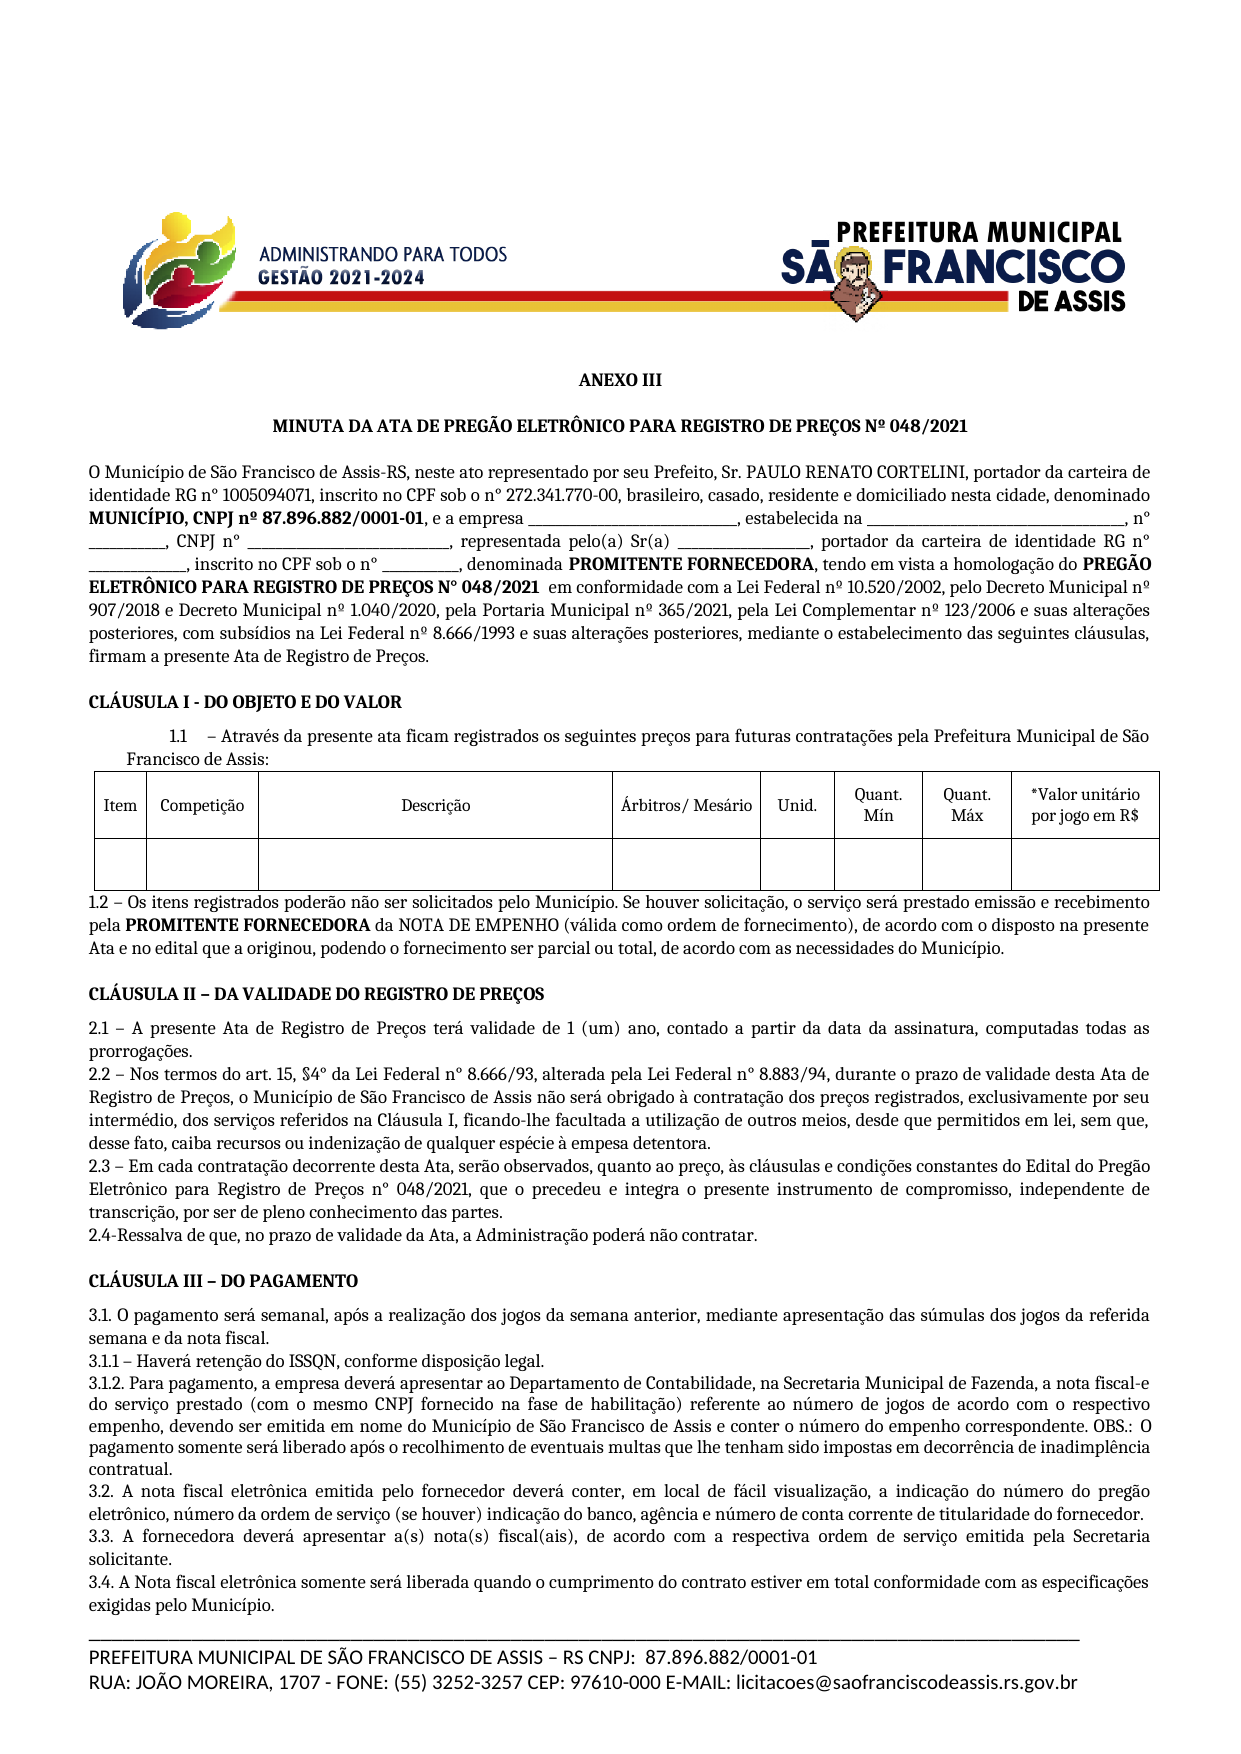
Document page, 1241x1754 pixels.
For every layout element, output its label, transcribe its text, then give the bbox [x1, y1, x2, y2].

table_header Quant. Mín [835, 772, 922, 838]
table_header Competição [147, 772, 258, 838]
table_header Unid. [761, 772, 834, 838]
table_cell [613, 839, 760, 890]
text 2.1 – A presente Ata de Registro de Preços terá validade de 1 (um) ano, contado a partir da data da assinatura, computadas todas as prorrogações. [89, 1017, 1152, 1062]
text 3.1. O pagamento será semanal, após a realização dos jogos da semana anterior, mediante apresentação das súmulas dos jogos da referida semana e da nota fiscal. [89, 1305, 1152, 1349]
text 3.1.2. Para pagamento, a empresa deverá apresentar ao Departamento de Contabilidade, na Secretaria Municipal de Fazenda, a nota fiscal-e do serviço prestado (com o mesmo CNPJ fornecido na fase de habilitação) referente ao número de jogos de acordo com o respectivo empenho, devendo ser emitida em nome do Município de São Francisco de Assis e conter o número do empenho correspondente. OBS.: O pagamento somente será liberado após o recolhimento de eventuais multas que lhe tenham sido impostas em decorrência de inadimplência contratual. [89, 1372, 1152, 1480]
text 3.1.1 – Haverá retenção do ISSQN, conforme disposição legal. [89, 1351, 1152, 1372]
text 1.2 – Os itens registrados poderão não ser solicitados pelo Município. Se houver solicitação, o serviço será prestado emissão e recebimento pela PROMITENTE FORNECEDORA da NOTA DE EMPENHO (válida como ordem de fornecimento), de acordo com o disposto na presente Ata e no edital que a originou, podendo o fornecimento ser parcial ou total, de acordo com as necessidades do Município. [89, 891, 1152, 959]
text O Município de São Francisco de Assis-RS, neste ato representado por seu Prefeito, Sr. PAULO RENATO CORTELINI, portador da carteira de identidade RG n° 1005094071, inscrito no CPF sob o n° 272.341.770-00, brasileiro, casado, residente e domiciliado nesta cidade, denominado MUNICÍPIO, CNPJ nº 87.896.882/0001-01, e a empresa ______________________________, estabelecida na _____________________________________, n° ___________, CNPJ n° _____________________________, representada pelo(a) Sr(a) ___________________, portador da carteira de identidade RG n° ______________, inscrito no CPF sob o n° ___________, denominada PROMITENTE FORNECEDORA, tendo em vista a homologação do PREGÃO ELETRÔNICO PARA REGISTRO DE PREÇOS N° 048/2021 em conformidade com a Lei Federal nº 10.520/2002, pelo Decreto Municipal nº 907/2018 e Decreto Municipal nº 1.040/2020, pela Portaria Municipal nº 365/2021, pela Lei Complementar nº 123/2006 e suas alterações posteriores, com subsídios na Lei Federal nº 8.666/1993 e suas alterações posteriores, mediante o estabelecimento das seguintes cláusulas, firmam a presente Ata de Registro de Preços. [89, 461, 1152, 667]
list – Através da presente ata ficam registrados os seguintes preços para futuras contratações pela Prefeitura Municipal de São Francisco de Assis: [89, 726, 1152, 770]
text 2.2 – Nos termos do art. 15, §4° da Lei Federal n° 8.666/93, alterada pela Lei Federal n° 8.883/94, durante o prazo de validade desta Ata de Registro de Preços, o Município de São Francisco de Assis não será obrigado à contratação dos preços registrados, exclusivamente por seu intermédio, dos serviços referidos na Cláusula I, ficando-lhe facultada a utilização de outros meios, desde que permitidos em lei, sem que, desse fato, caiba recursos ou indenização de qualquer espécie à empesa detentora. [89, 1063, 1152, 1154]
text 3.2. A nota fiscal eletrônica emitida pelo fornecedor deverá conter, em local de fácil visualização, a indicação do número do pregão eletrônico, número da ordem de serviço (se houver) indicação do banco, agência e número de conta corrente de titularidade do fornecedor. [89, 1480, 1152, 1524]
text 3.4. A Nota fiscal eletrônica somente será liberada quando o cumprimento do contrato estiver em total conformidade com as especificações exigidas pelo Município. [89, 1571, 1152, 1616]
text ANEXO III [89, 369, 1152, 391]
table_header Descrição [259, 772, 612, 838]
table_cell [835, 839, 922, 890]
table_header Árbitros/ Mesário [613, 772, 760, 838]
text 3.3. A fornecedora deverá apresentar a(s) nota(s) fiscal(ais), de acordo com a respectiva ordem de serviço emitida pela Secretaria solicitante. [89, 1526, 1152, 1570]
table_header Quant. Máx [923, 772, 1011, 838]
text MINUTA DA ATA DE PREGÃO ELETRÔNICO PARA REGISTRO DE PREÇOS Nº 048/2021 [89, 415, 1152, 437]
table_cell [761, 839, 834, 890]
table_cell [95, 839, 146, 890]
table_cell [923, 839, 1011, 890]
table_cell [259, 839, 612, 890]
table_cell [1012, 839, 1159, 890]
text 2.3 – Em cada contratação decorrente desta Ata, serão observados, quanto ao preço, às cláusulas e condições constantes do Edital do Pregão Eletrônico para Registro de Preços n° 048/2021, que o precedeu e integra o presente instrumento de compromisso, independente de transcrição, por ser de pleno conhecimento das partes. [89, 1156, 1152, 1223]
text CLÁUSULA III – DO PAGAMENTO [89, 1271, 1152, 1292]
text CLÁUSULA II – DA VALIDADE DO REGISTRO DE PREÇOS [89, 983, 1152, 1005]
table_header *Valor unitário por jogo em R$ [1012, 772, 1159, 838]
text CLÁUSULA I - DO OBJETO E DO VALOR [89, 691, 1152, 713]
table_header Item [95, 772, 146, 838]
table_cell [147, 839, 258, 890]
text 2.4-Ressalva de que, no prazo de validade da Ata, a Administração poderá não contratar. [89, 1225, 1152, 1246]
